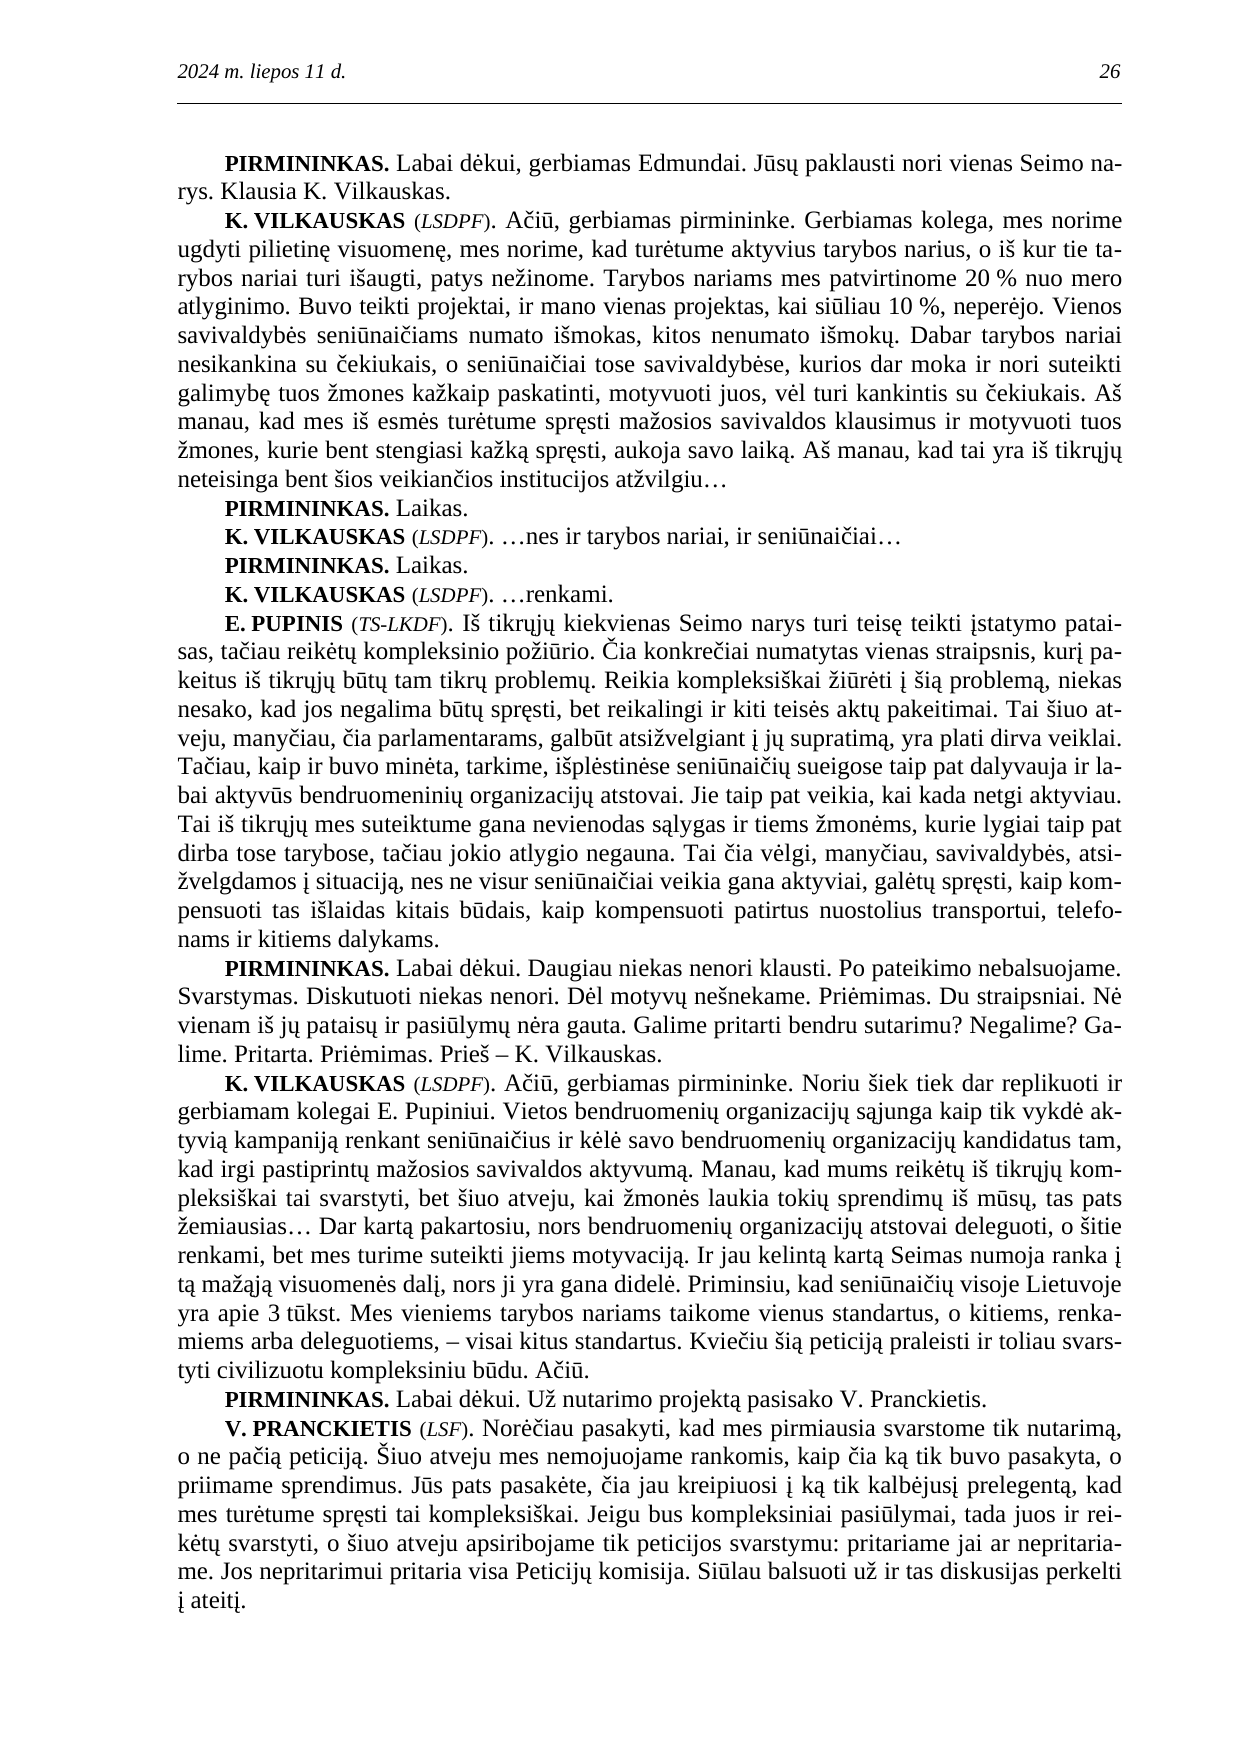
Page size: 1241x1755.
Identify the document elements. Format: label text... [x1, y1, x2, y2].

text PIRMININKAS. Lai­kas. [177, 550, 1122, 579]
text K. VILKAUSKAS (LSDPF). Ačiū, ger­bia­mas pir­mi­nin­ke. No­riu šiek tiek dar re­pli­kuo­ti ir ger­bia­mam ko­le­gai E. Pu­pi­niui. Vie­tos ben­druo­me­nių or­ga­ni­za­ci­jų są­jun­ga kaip tik vyk­dė ak­ty­vią kam­pa­ni­ją ren­kant se­niū­nai­čius ir kė­lė sa­vo ben­druo­me­nių or­ga­ni­za­ci­jų kan­di­da­tus tam, kad ir­gi pa­stip­rin­tų ma­žo­sios sa­vi­val­dos ak­ty­vu­mą. Ma­nau, kad mums rei­kė­tų iš tik­rų­jų kom­plek­siš­kai tai svars­ty­ti, bet šiuo at­ve­ju, kai žmo­nės lau­kia to­kių spren­di­mų iš mū­sų, tas pats že­miau­sias… Dar kar­tą pa­kar­to­siu, nors ben­druo­me­nių or­ga­ni­za­ci­jų at­sto­vai de­le­guo­ti, o ši­tie ren­ka­mi, bet mes tu­ri­me su­teik­ti jiems mo­ty­va­ci­ją. Ir jau ke­lin­tą kar­tą Sei­mas nu­mo­ja ran­ka į tą ma­žą­ją vi­suo­me­nės da­lį, nors ji yra ga­na di­de­lė. Pri­min­siu, kad se­niū­nai­čių vi­so­je Lie­tu­vo­je yra apie 3 tūkst. Mes vie­niems ta­ry­bos na­riams tai­ko­me vie­nus stan­dar­tus, o ki­tiems, ren­ka­miems ar­ba de­le­guo­tiems, – vi­sai ki­tus stan­dar­tus. Kvie­čiu šią pe­ti­ci­ją pra­leis­ti ir to­liau svars­ty­ti ci­vi­li­zuo­tu kom­plek­si­niu bū­du. Ačiū. [177, 1068, 1122, 1384]
text PIRMININKAS. La­bai dė­kui. Dau­giau nie­kas ne­no­ri klaus­ti. Po pa­tei­ki­mo ne­bal­suo­ja­me. Svars­ty­mas. Dis­ku­tuo­ti nie­kas ne­no­ri. Dėl mo­ty­vų neš­ne­ka­me. Pri­ėmi­mas. Du straips­niai. Nė vie­nam iš jų pa­tai­sų ir pa­siū­ly­mų nė­ra gau­ta. Ga­li­me pritar­ti ben­dru su­ta­ri­mu? Ne­ga­li­me? Ga­li­me. Pri­tar­ta. Pri­ėmi­mas. Prieš – K. Vil­kaus­kas. [177, 953, 1122, 1068]
text K. VILKAUSKAS (LSDPF). …ren­ka­mi. [177, 579, 1122, 608]
text E. PUPINIS (TS-LKDF). Iš tik­rų­jų kiek­vie­nas Sei­mo na­rys tu­ri tei­sę teik­ti įsta­ty­mo pa­tai­sas, ta­čiau rei­kė­tų kom­plek­si­nio po­žiū­rio. Čia kon­kre­čiai nu­ma­ty­tas vie­nas straips­nis, ku­rį pa­kei­tus iš tik­rų­jų bū­tų tam tik­rų pro­ble­mų. Rei­kia kom­plek­siš­kai žiū­rė­ti į šią pro­ble­mą, nie­kas ne­sa­ko, kad jos ne­ga­li­ma bū­tų spręs­ti, bet rei­ka­lin­gi ir ki­ti tei­sės ak­tų pa­kei­ti­mai. Tai šiuo at­ve­ju, ma­ny­čiau, čia par­la­men­ta­rams, gal­būt at­si­žvel­giant į jų su­pra­ti­mą, yra pla­ti dir­va veik­lai. Ta­čiau, kaip ir bu­vo mi­nė­ta, tar­ki­me, iš­plės­ti­nė­se se­niū­nai­čių su­ei­go­se taip pat da­ly­vau­ja ir la­bai ak­ty­vūs ben­druo­me­ni­nių or­ga­ni­za­ci­jų at­sto­vai. Jie taip pat vei­kia, kai ka­da net­gi ak­ty­viau. Tai iš tik­rų­jų mes su­teik­tu­me ga­na ne­vie­no­das są­ly­gas ir tiems žmo­nėms, ku­rie ly­giai taip pat dir­ba to­se ta­ry­bo­se, ta­čiau jo­kio at­ly­gio ne­gau­na. Tai čia vėl­gi, ma­ny­čiau, sa­vi­val­dy­bės, at­si­žvelg­da­mos į si­tu­a­ci­ją, nes ne vi­sur se­niū­nai­čiai vei­kia ga­na ak­ty­viai, ga­lė­tų spręs­ti, kaip kom­pen­suo­ti tas iš­lai­das ki­tais bū­dais, kaip kom­pen­suo­ti pa­tir­tus nuos­to­lius trans­por­tui, te­le­fo­nams ir ki­tiems da­ly­kams. [177, 608, 1122, 953]
text K. VILKAUSKAS (LSDPF). Ačiū, ger­bia­mas pir­mi­nin­ke. Ger­bia­mas ko­le­ga, mes no­ri­me ug­dy­ti pi­lie­ti­nę vi­suo­me­nę, mes no­ri­me, kad tu­rė­tu­me ak­ty­vius ta­ry­bos na­rius, o iš kur tie ta­ry­bos na­riai tu­ri iš­aug­ti, pa­tys ne­ži­no­me. Ta­ry­bos na­riams mes pa­tvir­ti­no­me 20 % nuo me­ro at­ly­gi­ni­mo. Bu­vo teik­ti pro­jek­tai, ir ma­no vie­nas pro­jek­tas, kai siū­liau 10 %, ne­per­ėjo. Vie­nos sa­vi­val­dy­bės se­niū­nai­čiams nu­ma­to iš­mo­kas, ki­tos ne­nu­ma­to iš­mo­kų. Da­bar ta­ry­bos na­riai ne­si­kan­ki­na su če­kiu­kais, o se­niū­nai­čiai to­se sa­vi­val­dy­bė­se, ku­rios dar mo­ka ir no­ri su­teik­ti ga­li­my­bę tuos žmo­nes kaž­kaip pa­ska­tin­ti, mo­ty­vuo­ti juos, vėl tu­ri kan­kin­tis su če­kiu­kais. Aš ma­nau, kad mes iš es­mės tu­rė­tu­me spręs­ti ma­žo­sios sa­vi­val­dos klau­si­mus ir mo­ty­vuo­ti tuos žmo­nes, ku­rie bent sten­gia­si kaž­ką spręs­ti, au­ko­ja sa­vo lai­ką. Aš ma­nau, kad tai yra iš tik­rų­jų ne­tei­sin­ga bent šios vei­kian­čios ins­ti­tu­ci­jos at­žvil­giu… [177, 205, 1122, 493]
text PIRMININKAS. La­bai dė­kui. Už nu­ta­ri­mo pro­jek­tą pa­si­sa­ko V. Pranc­kie­tis. [177, 1384, 1122, 1413]
text PIRMININKAS. Lai­kas. [177, 493, 1122, 521]
text PIRMININKAS. La­bai dė­kui, ger­bia­mas Ed­mun­dai. Jū­sų pa­klaus­ti no­ri vie­nas Sei­mo na­rys. Klau­sia K. Vil­kaus­kas. [177, 148, 1122, 205]
text K. VILKAUSKAS (LSDPF). …nes ir ta­ry­bos na­riai, ir se­niū­nai­čiai… [177, 521, 1122, 550]
text V. PRANCKIETIS (LSF). No­rė­čiau pa­sa­ky­ti, kad mes pir­miau­sia svars­to­me tik nu­ta­ri­mą, o ne pa­čią pe­ti­ci­ją. Šiuo at­ve­ju mes ne­mo­juo­ja­me ran­ko­mis, kaip čia ką tik bu­vo pa­sa­ky­ta, o pri­ima­me spren­di­mus. Jūs pats pa­sa­kė­te, čia jau krei­piuo­si į ką tik kal­bė­ju­sį pre­le­gen­tą, kad mes tu­rė­tu­me spręs­ti tai kom­plek­siš­kai. Jei­gu bus kom­plek­si­niai pa­siū­ly­mai, ta­da juos ir rei­kė­tų svars­ty­ti, o šiuo at­ve­ju ap­si­ri­bo­ja­me tik pe­ti­ci­jos svars­ty­mu: pri­ta­ria­me jai ar ne­pri­ta­ria­me. Jos ne­pri­ta­ri­mui pri­ta­ria vi­sa Pe­ti­ci­jų ko­mi­si­ja. Siū­lau bal­suo­ti už ir tas dis­ku­si­jas per­kel­ti į at­ei­tį. [177, 1413, 1122, 1614]
